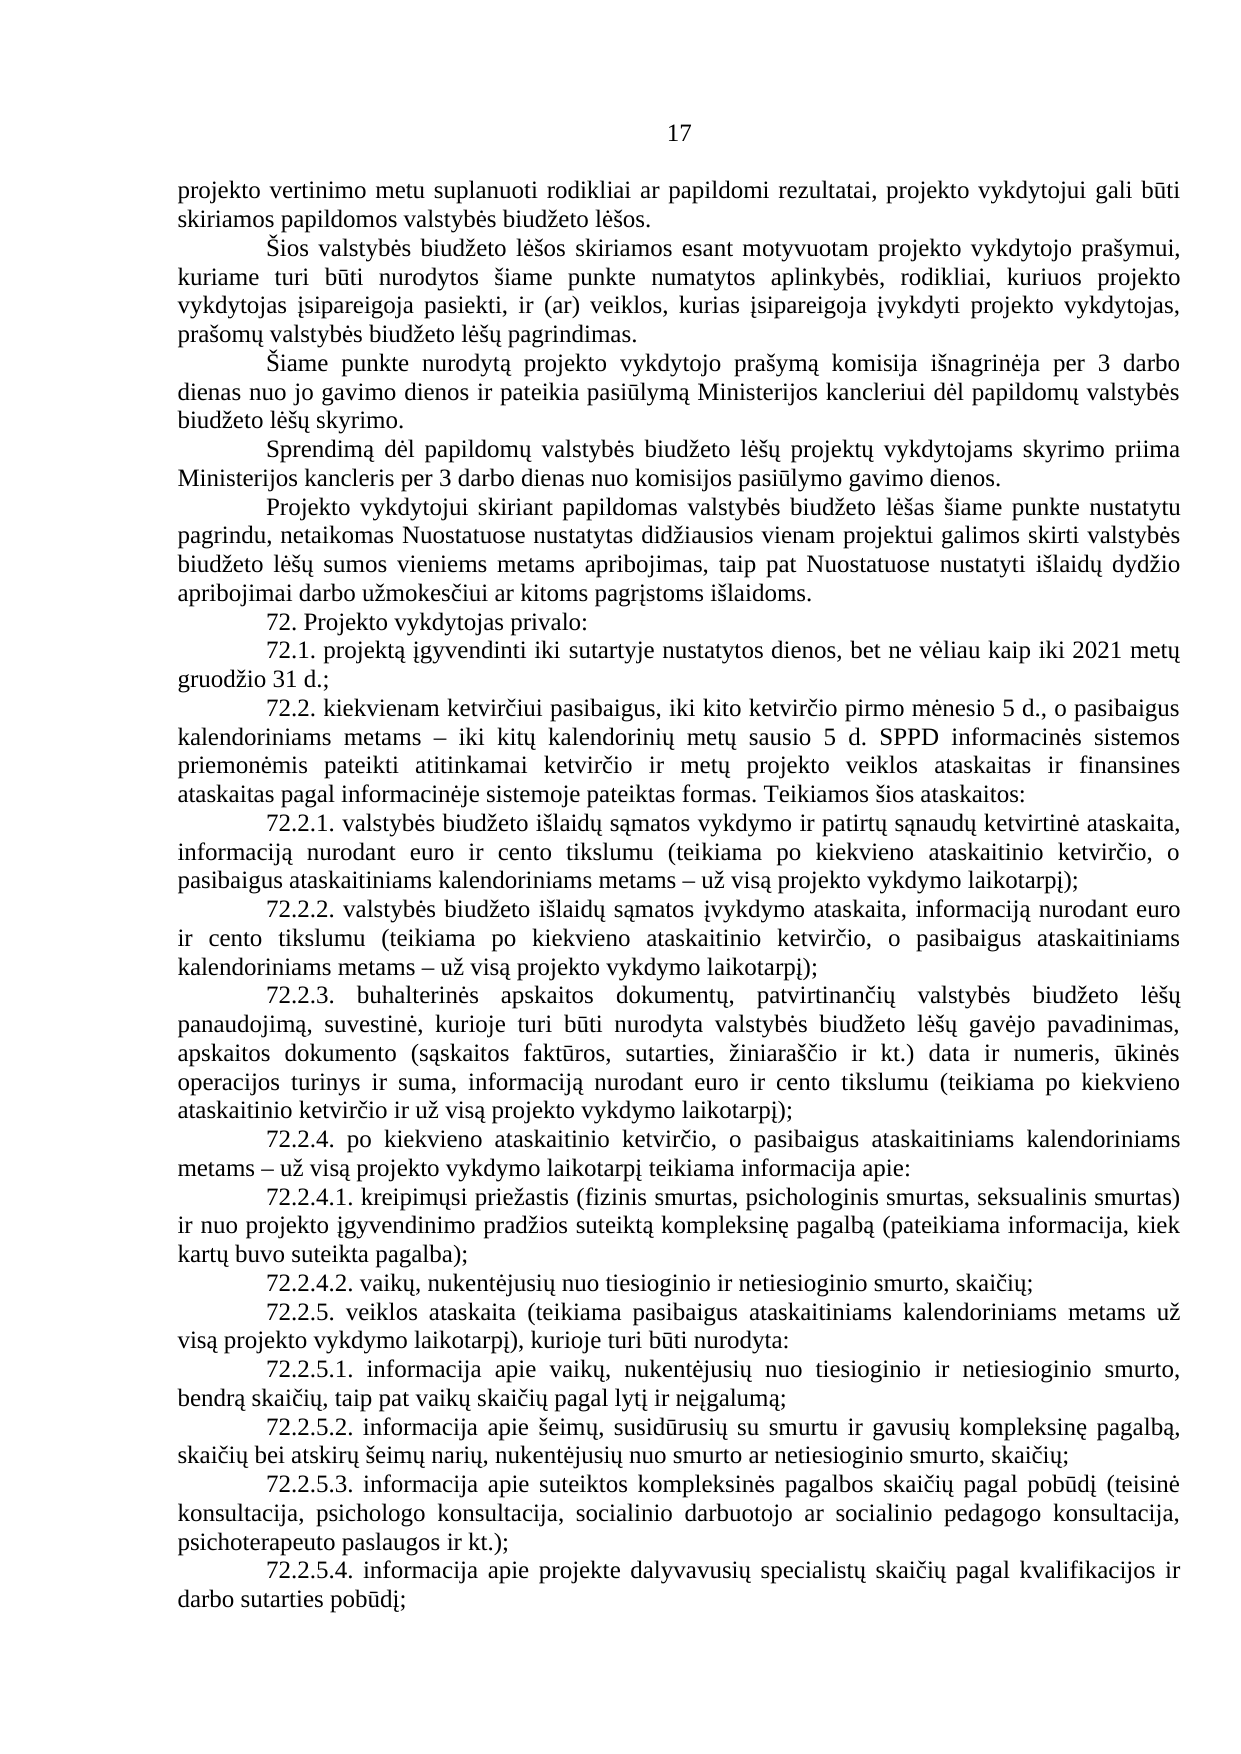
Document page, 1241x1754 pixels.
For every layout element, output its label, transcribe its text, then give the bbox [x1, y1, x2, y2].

text 72.2.3. buhalterinės apskaitos dokumentų, patvirtinančių valstybės biudžeto lėšų panaudojimą, suvestinė, kurioje turi būti nurodyta valstybės biudžeto lėšų gavėjo pavadinimas, apskaitos dokumento (sąskaitos faktūros, sutarties, žiniaraščio ir kt.) data ir numeris, ūkinės operacijos turinys ir suma, informaciją nurodant euro ir cento tikslumu (teikiama po kiekvieno ataskaitinio ketvirčio ir už visą projekto vykdymo laikotarpį); [177, 981, 1181, 1124]
text 72. Projekto vykdytojas privalo: [177, 607, 1181, 636]
text Sprendimą dėl papildomų valstybės biudžeto lėšų projektų vykdytojams skyrimo priima Ministerijos kancleris per 3 darbo dienas nuo komisijos pasiūlymo gavimo dienos. [177, 434, 1181, 492]
text Šiame punkte nurodytą projekto vykdytojo prašymą komisija išnagrinėja per 3 darbo dienas nuo jo gavimo dienos ir pateikia pasiūlymą Ministerijos kancleriui dėl papildomų valstybės biudžeto lėšų skyrimo. [177, 348, 1181, 434]
text projekto vertinimo metu suplanuoti rodikliai ar papildomi rezultatai, projekto vykdytojui gali būti skiriamos papildomos valstybės biudžeto lėšos. [177, 176, 1181, 233]
text 72.2.1. valstybės biudžeto išlaidų sąmatos vykdymo ir patirtų sąnaudų ketvirtinė ataskaita, informaciją nurodant euro ir cento tikslumu (teikiama po kiekvieno ataskaitinio ketvirčio, o pasibaigus ataskaitiniams kalendoriniams metams – už visą projekto vykdymo laikotarpį); [177, 808, 1181, 894]
text 72.2.4.2. vaikų, nukentėjusių nuo tiesioginio ir netiesioginio smurto, skaičių; [177, 1268, 1181, 1297]
text 72.2.5.4. informacija apie projekte dalyvavusių specialistų skaičių pagal kvalifikacijos ir darbo sutarties pobūdį; [177, 1556, 1181, 1613]
text 72.2.2. valstybės biudžeto išlaidų sąmatos įvykdymo ataskaita, informaciją nurodant euro ir cento tikslumu (teikiama po kiekvieno ataskaitinio ketvirčio, o pasibaigus ataskaitiniams kalendoriniams metams – už visą projekto vykdymo laikotarpį); [177, 894, 1181, 981]
text 72.2.4.1. kreipimųsi priežastis (fizinis smurtas, psichologinis smurtas, seksualinis smurtas) ir nuo projekto įgyvendinimo pradžios suteiktą kompleksinę pagalbą (pateikiama informacija, kiek kartų buvo suteikta pagalba); [177, 1182, 1181, 1268]
text 72.2. kiekvienam ketvirčiui pasibaigus, iki kito ketvirčio pirmo mėnesio 5 d., o pasibaigus kalendoriniams metams – iki kitų kalendorinių metų sausio 5 d. SPPD informacinės sistemos priemonėmis pateikti atitinkamai ketvirčio ir metų projekto veiklos ataskaitas ir finansines ataskaitas pagal informacinėje sistemoje pateiktas formas. Teikiamos šios ataskaitos: [177, 693, 1181, 808]
text 72.2.5.1. informacija apie vaikų, nukentėjusių nuo tiesioginio ir netiesioginio smurto, bendrą skaičių, taip pat vaikų skaičių pagal lytį ir neįgalumą; [177, 1354, 1181, 1412]
text 72.2.5.3. informacija apie suteiktos kompleksinės pagalbos skaičių pagal pobūdį (teisinė konsultacija, psichologo konsultacija, socialinio darbuotojo ar socialinio pedagogo konsultacija, psichoterapeuto paslaugos ir kt.); [177, 1469, 1181, 1556]
text 72.2.5. veiklos ataskaita (teikiama pasibaigus ataskaitiniams kalendoriniams metams už visą projekto vykdymo laikotarpį), kurioje turi būti nurodyta: [177, 1297, 1181, 1354]
text 72.2.4. po kiekvieno ataskaitinio ketvirčio, o pasibaigus ataskaitiniams kalendoriniams metams – už visą projekto vykdymo laikotarpį teikiama informacija apie: [177, 1124, 1181, 1182]
text 72.1. projektą įgyvendinti iki sutartyje nustatytos dienos, bet ne vėliau kaip iki 2021 metų gruodžio 31 d.; [177, 636, 1181, 693]
text Šios valstybės biudžeto lėšos skiriamos esant motyvuotam projekto vykdytojo prašymui, kuriame turi būti nurodytos šiame punkte numatytos aplinkybės, rodikliai, kuriuos projekto vykdytojas įsipareigoja pasiekti, ir (ar) veiklos, kurias įsipareigoja įvykdyti projekto vykdytojas, prašomų valstybės biudžeto lėšų pagrindimas. [177, 233, 1181, 348]
text 72.2.5.2. informacija apie šeimų, susidūrusių su smurtu ir gavusių kompleksinę pagalbą, skaičių bei atskirų šeimų narių, nukentėjusių nuo smurto ar netiesioginio smurto, skaičių; [177, 1412, 1181, 1469]
text Projekto vykdytojui skiriant papildomas valstybės biudžeto lėšas šiame punkte nustatytu pagrindu, netaikomas Nuostatuose nustatytas didžiausios vienam projektui galimos skirti valstybės biudžeto lėšų sumos vieniems metams apribojimas, taip pat Nuostatuose nustatyti išlaidų dydžio apribojimai darbo užmokesčiui ar kitoms pagrįstoms išlaidoms. [177, 492, 1181, 607]
